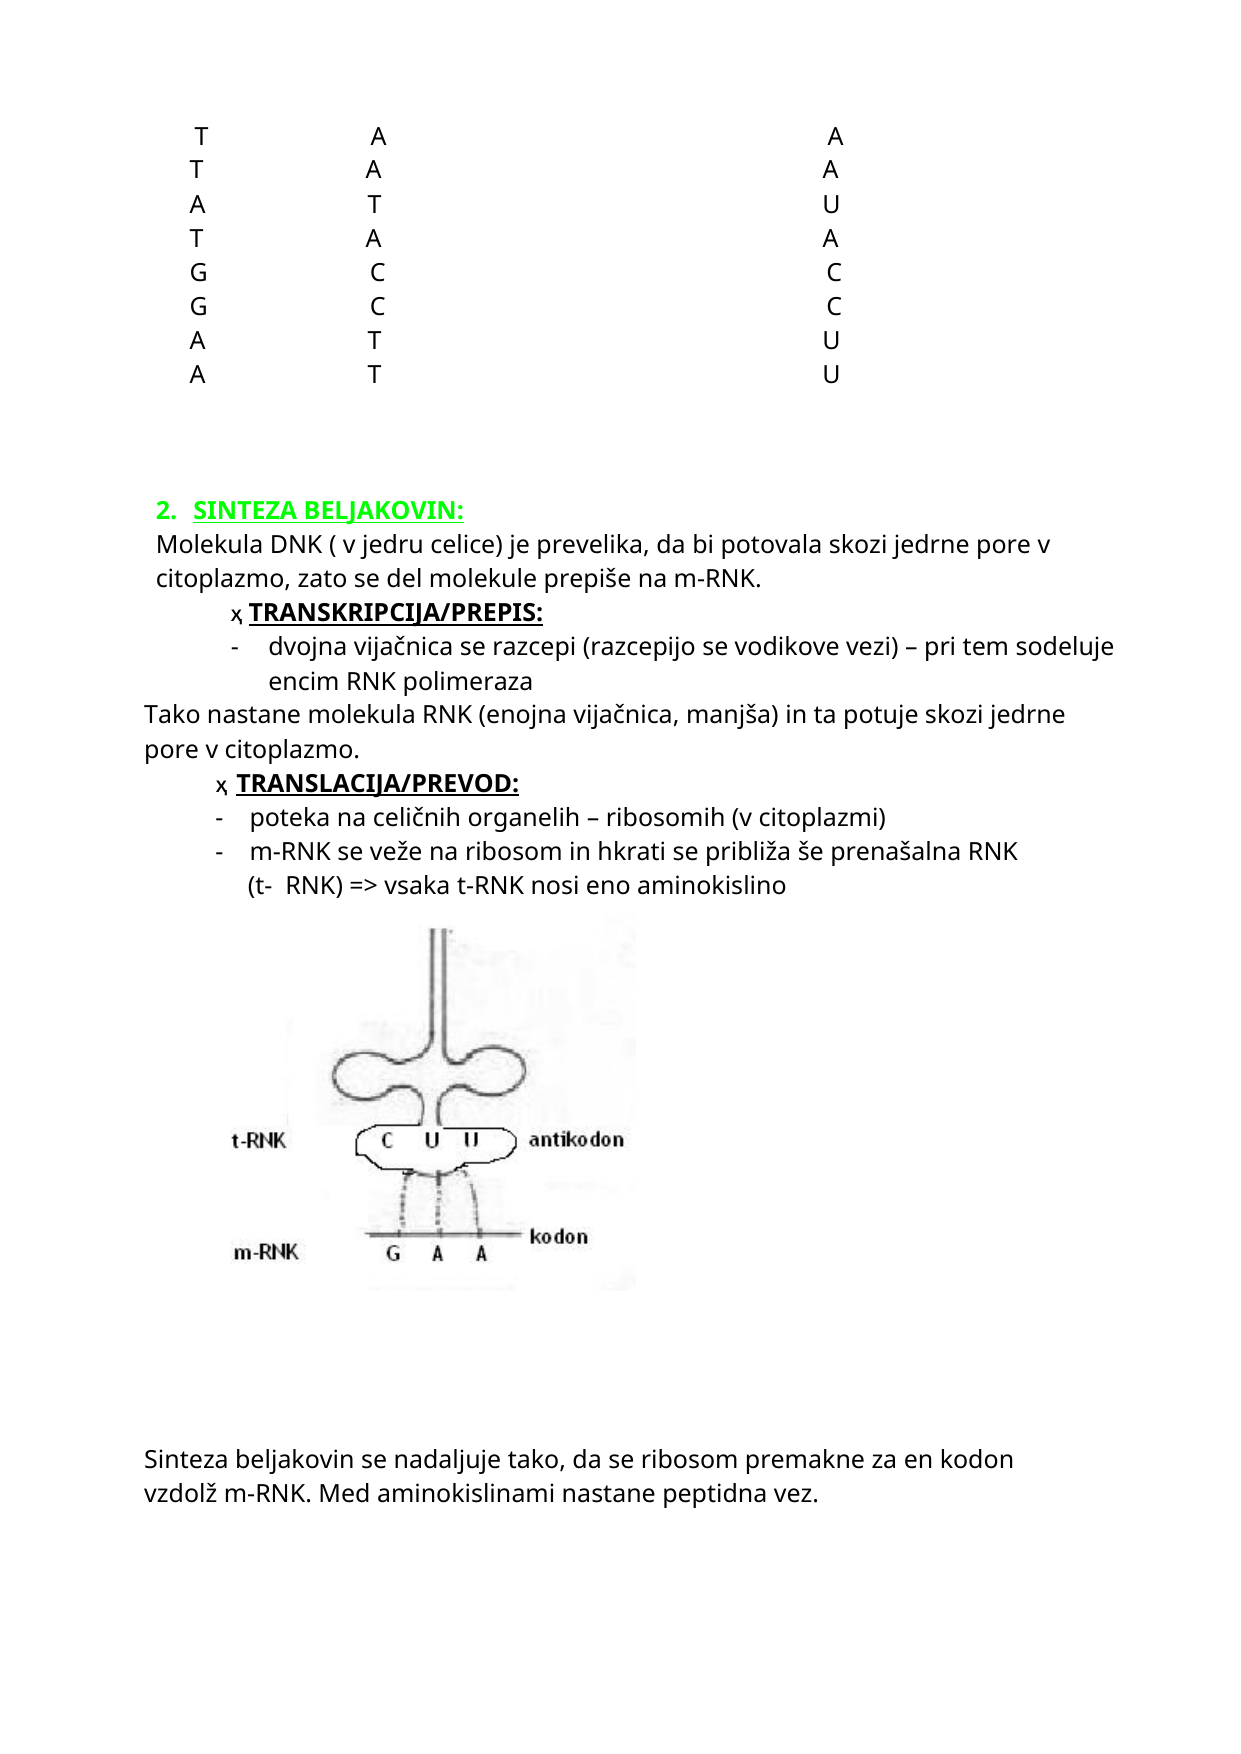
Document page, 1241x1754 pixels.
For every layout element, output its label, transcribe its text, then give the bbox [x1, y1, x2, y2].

list SINTEZA BELJAKOVIN: [156, 493, 1122, 527]
text Sinteza beljakovin se nadaljuje tako, da se ribosom premakne za en kodon [118, 1441, 1122, 1475]
text Tako nastane molekula RNK (enojna vijačnica, manjša) in ta potuje skozi jedrne [118, 697, 1122, 731]
text T A A [156, 118, 1122, 152]
text Ҳ TRANSLACIJA/PREVOD: [118, 765, 1122, 799]
text (t- RNK) => vsaka t-RNK nosi eno aminokislino [118, 867, 1122, 902]
text A T U [118, 322, 1122, 357]
text G C C [118, 254, 1122, 288]
text A T U [118, 357, 1122, 391]
text T A A [118, 152, 1122, 186]
text Ҳ TRANSKRIPCIJA/PREPIS: [231, 595, 1122, 629]
list dvojna vijačnica se razcepi (razcepijo se vodikove vezi) – pri tem sodeluje encim RNK polimeraza [231, 629, 1122, 697]
text vzdolž m-RNK. Med aminokislinami nastane peptidna vez. [118, 1475, 1122, 1509]
picture [193, 913, 636, 1291]
text pore v citoplazmo. [118, 731, 1122, 765]
text T A A [118, 220, 1122, 254]
text A T U [118, 186, 1122, 220]
text - m-RNK se veže na ribosom in hkrati se približa še prenašalna RNK [118, 833, 1122, 867]
text - poteka na celičnih organelih – ribosomih (v citoplazmi) [118, 799, 1122, 833]
text Molekula DNK ( v jedru celice) je prevelika, da bi potovala skozi jedrne pore v citoplazmo, zato se del molekule prepiše na m-RNK. [156, 527, 1122, 595]
text G C C [118, 288, 1122, 322]
